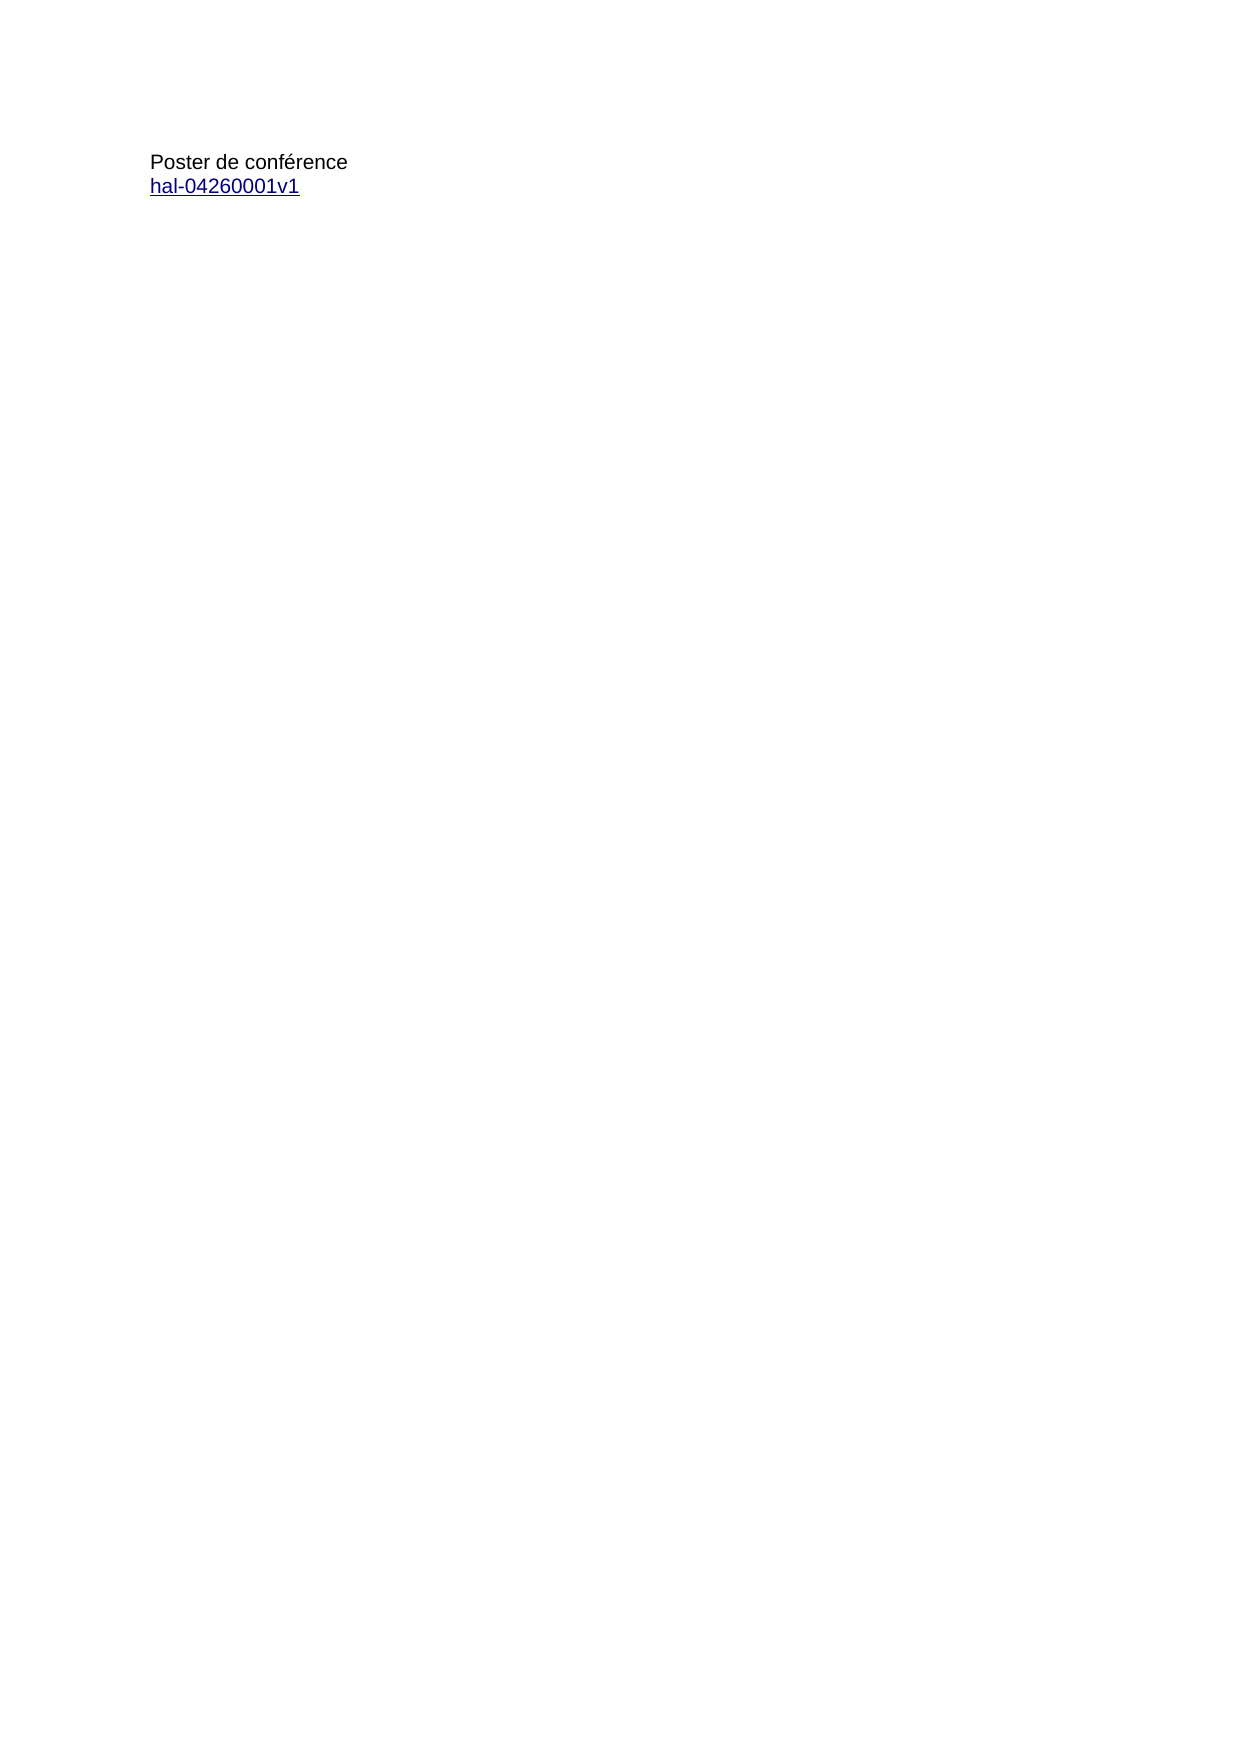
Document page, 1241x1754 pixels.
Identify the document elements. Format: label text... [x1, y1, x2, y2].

table_header Poster de conférence hal-04260001v1 [150, 150, 1090, 198]
